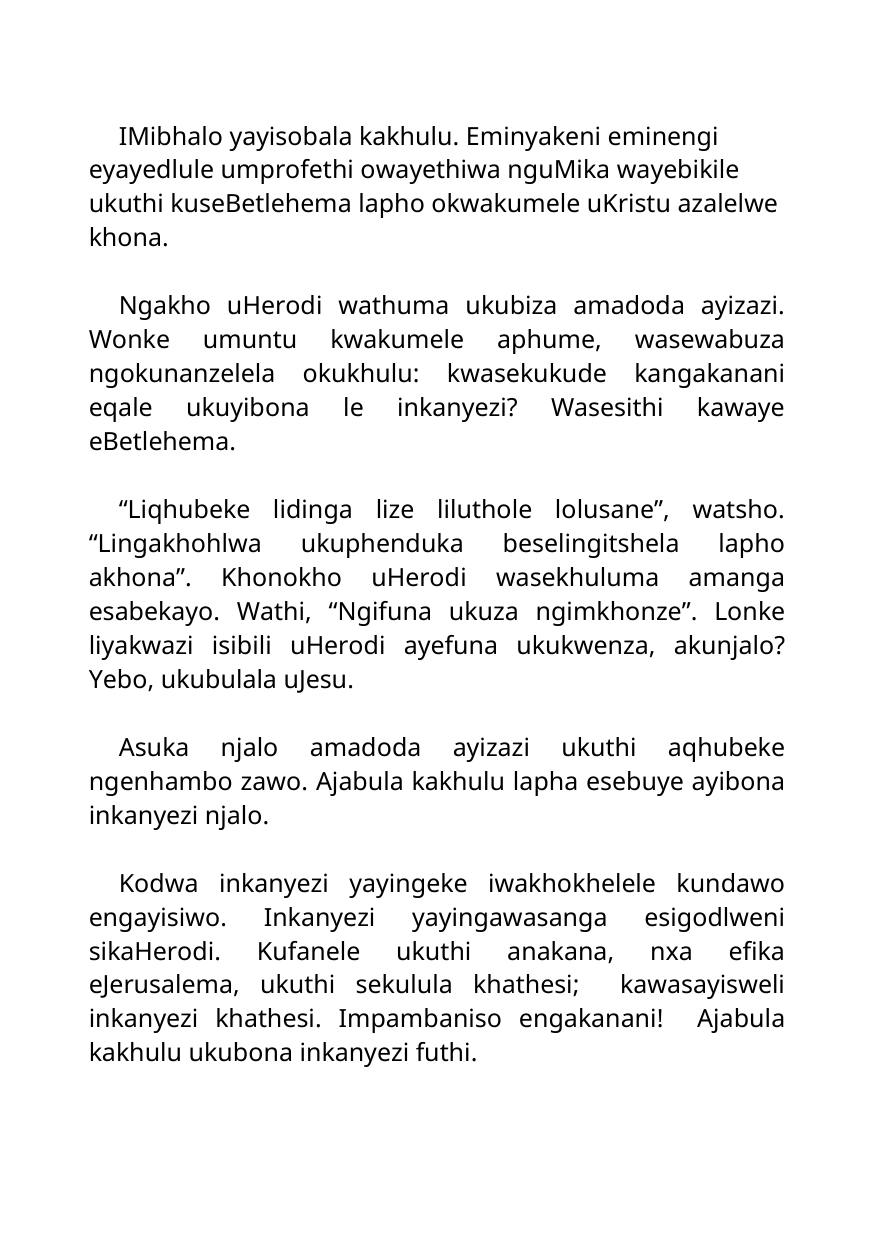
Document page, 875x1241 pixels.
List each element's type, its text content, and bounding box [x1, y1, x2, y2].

text “Liqhubeke lidinga lize liluthole lolusane”, watsho. “Lingakhohlwa ukuphenduka beselingitshela lapho akhona”. Khonokho uHerodi wasekhuluma amanga esabekayo. Wathi, “Ngifuna ukuza ngimkhonze”. Lonke liyakwazi isibili uHerodi ayefuna ukukwenza, akunjalo? Yebo, ukubulala uJesu. [88, 492, 786, 695]
text Asuka njalo amadoda ayizazi ukuthi aqhubeke ngenhambo zawo. Ajabula kakhulu lapha esebuye ayibona inkanyezi njalo. [88, 729, 786, 831]
text IMibhalo yayisobala kakhulu. Eminyakeni eminengi eyayedlule umprofethi owayethiwa nguMika wayebikile ukuthi kuseBetlehema lapho okwakumele uKristu azalelwe khona. [88, 118, 786, 254]
text Ngakho uHerodi wathuma ukubiza amadoda ayizazi. Wonke umuntu kwakumele aphume, wasewabuza ngokunanzelela okukhulu: kwasekukude kangakanani eqale ukuyibona le inkanyezi? Wasesithi kawaye eBetlehema. [88, 288, 786, 458]
text Kodwa inkanyezi yayingeke iwakhokhelele kundawo engayisiwo. Inkanyezi yayingawasanga esigodlweni sikaHerodi. Kufanele ukuthi anakana, nxa efika eJerusalema, ukuthi sekulula khathesi; kawasayisweli inkanyezi khathesi. Impambaniso engakanani! Ajabula kakhulu ukubona inkanyezi futhi. [88, 865, 786, 1069]
